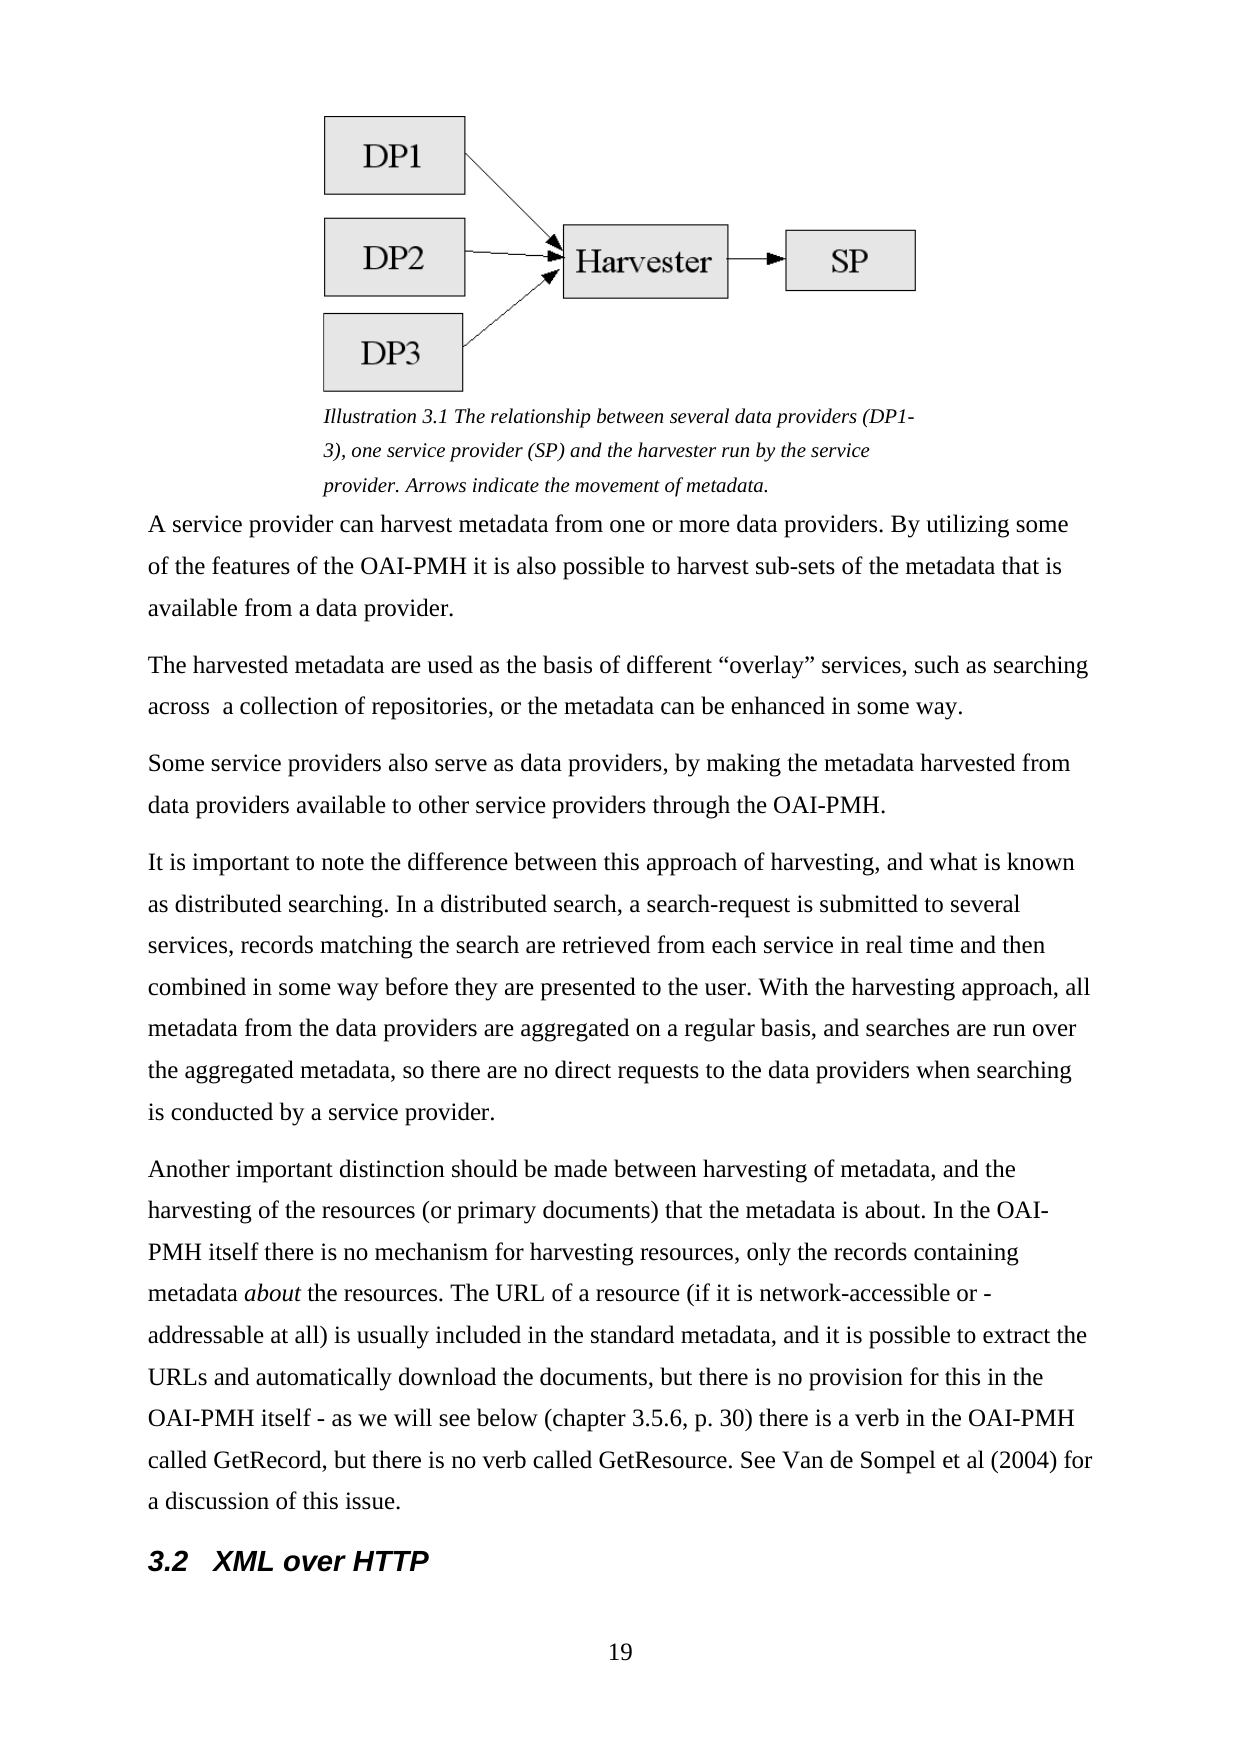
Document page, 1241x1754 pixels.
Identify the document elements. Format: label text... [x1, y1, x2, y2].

subtitle XML over HTTP [148, 1544, 1093, 1577]
text The harvested metadata are used as the basis of different “overlay” services, such as searching across a collection of repositories, or the metadata can be enhanced in some way. [148, 651, 1093, 720]
text Another important distinction should be made between harvesting of metadata, and the harvesting of the resources (or primary documents) that the metadata is about. In the OAI-PMH itself there is no mechanism for harvesting resources, only the records containing metadata about the resources. The URL of a resource (if it is network-accessible or -addressable at all) is usually included in the standard metadata, and it is possible to extract the URLs and automatically download the documents, but there is no provision for this in the OAI-PMH itself - as we will see below (chapter 3.5.6, p. 31) there is a verb in the OAI-PMH called GetRecord, but there is no verb called GetResource. See Van de Sompel et al (2004) for a discussion of this issue. [148, 1155, 1093, 1515]
picture [323, 116, 917, 394]
text A service provider can harvest metadata from one or more data providers. By utilizing some of the features of the OAI-PMH it is also possible to harvest sub-sets of the metadata that is available from a data provider. [148, 146, 1093, 621]
text Illustration 3.1 The relationship between several data providers (DP1-3), one service provider (SP) and the harvester run by the service provider. Arrows indicate the movement of metadata. [323, 394, 917, 497]
text Some service providers also serve as data providers, by making the metadata harvested from data providers available to other service providers through the OAI-PMH. [148, 749, 1093, 819]
text It is important to note the difference between this approach of harvesting, and what is known as distributed searching. In a distributed search, a search-request is submitted to several services, records matching the search are retrieved from each service in real time and then combined in some way before they are presented to the user. With the harvesting approach, all metadata from the data providers are aggregated on a regular basis, and searches are run over the aggregated metadata, so there are no direct requests to the data providers when searching is conducted by a service provider. [148, 848, 1093, 1125]
